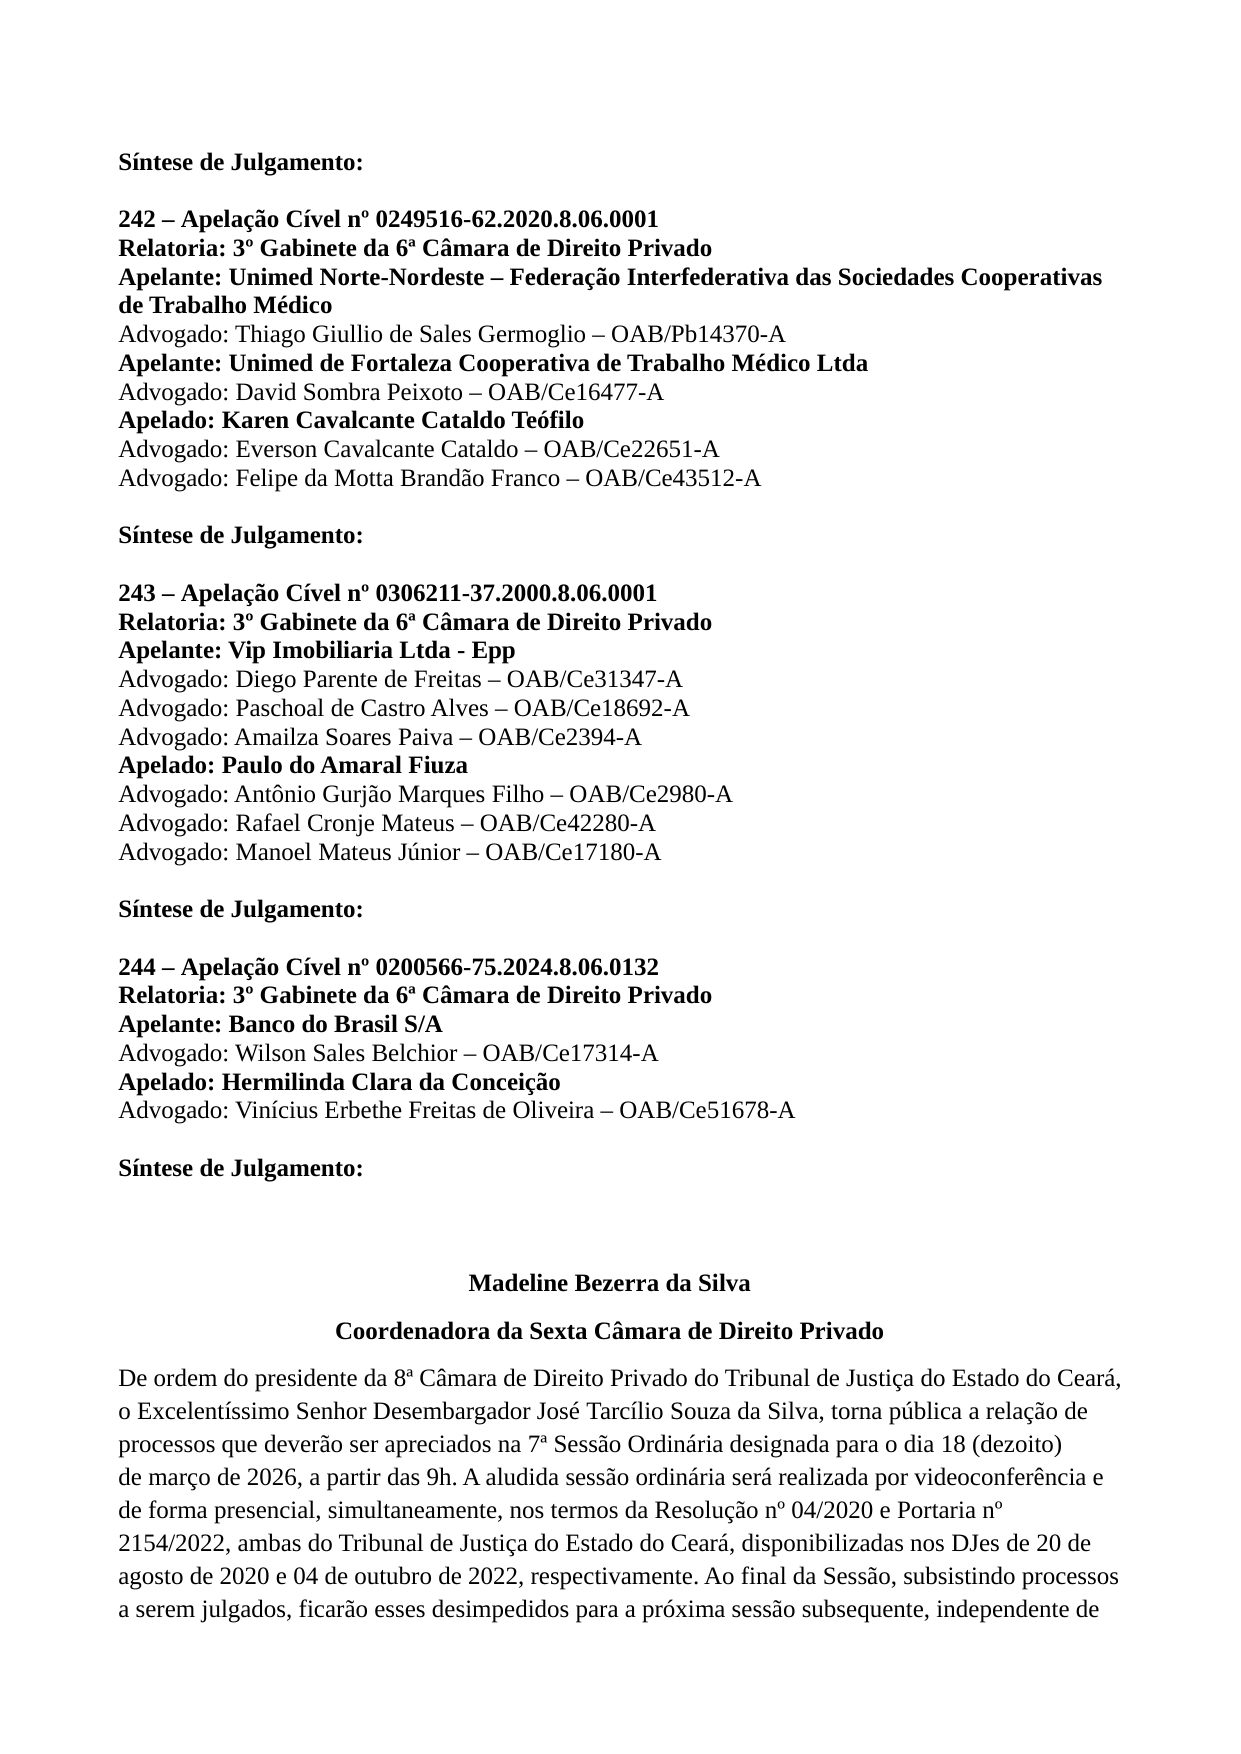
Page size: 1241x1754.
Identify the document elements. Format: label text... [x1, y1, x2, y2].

text Síntese de Julgamento: 242 – Apelação Cível nº 0249516-62.2020.8.06.0001 Relatoria: 3º Gabinete da 6ª Câmara de Direito Privado Apelante: Unimed Norte-Nordeste – Federação Interfederativa das Sociedades Cooperativas de Trabalho Médico Advogado: Thiago Giullio de Sales Germoglio – OAB/Pb14370-A Apelante: Unimed de Fortaleza Cooperativa de Trabalho Médico Ltda Advogado: David Sombra Peixoto – OAB/Ce16477-A Apelado: Karen Cavalcante Cataldo Teófilo Advogado: Everson Cavalcante Cataldo – OAB/Ce22651-A Advogado: Felipe da Motta Brandão Franco – OAB/Ce43512-A [118, 118, 1122, 492]
text Síntese de Julgamento: 244 – Apelação Cível nº 0200566-75.2024.8.06.0132 Relatoria: 3º Gabinete da 6ª Câmara de Direito Privado Apelante: Banco do Brasil S/A Advogado: Wilson Sales Belchior – OAB/Ce17314-A Apelado: Hermilinda Clara da Conceição Advogado: Vinícius Erbethe Freitas de Oliveira – OAB/Ce51678-A [118, 866, 1122, 1124]
text Síntese de Julgamento: 243 – Apelação Cível nº 0306211-37.2000.8.06.0001 Relatoria: 3º Gabinete da 6ª Câmara de Direito Privado Apelante: Vip Imobiliaria Ltda - Epp Advogado: Diego Parente de Freitas – OAB/Ce31347-A Advogado: Paschoal de Castro Alves – OAB/Ce18692-A Advogado: Amailza Soares Paiva – OAB/Ce2394-A Apelado: Paulo do Amaral Fiuza Advogado: Antônio Gurjão Marques Filho – OAB/Ce2980-A Advogado: Rafael Cronje Mateus – OAB/Ce42280-A Advogado: Manoel Mateus Júnior – OAB/Ce17180-A [118, 492, 1122, 866]
text Madeline Bezerra da Silva [118, 1268, 1122, 1297]
text De ordem do presidente da 8ª Câmara de Direito Privado do Tribunal de Justiça do Estado do Ceará, o Excelentíssimo Senhor Desembargador José Tarcílio Souza da Silva, torna pública a relação de processos que deverão ser apreciados na 7ª Sessão Ordinária designada para o dia 18 (dezoito) de março de 2026, a partir das 9h. A aludida sessão ordinária será realizada por videoconferência e de forma presencial, simultaneamente, nos termos da Resolução nº 04/2020 e Portaria nº 2154/2022, ambas do Tribunal de Justiça do Estado do Ceará, disponibilizadas nos DJes de 20 de agosto de 2020 e 04 de outubro de 2022, respectivamente. Ao final da Sessão, subsistindo processos a serem julgados, ficarão esses desimpedidos para a próxima sessão subsequente, independente de [118, 1363, 1122, 1623]
text Coordenadora da Sexta Câmara de Direito Privado [118, 1316, 1122, 1344]
text Síntese de Julgamento: [118, 1124, 1122, 1239]
